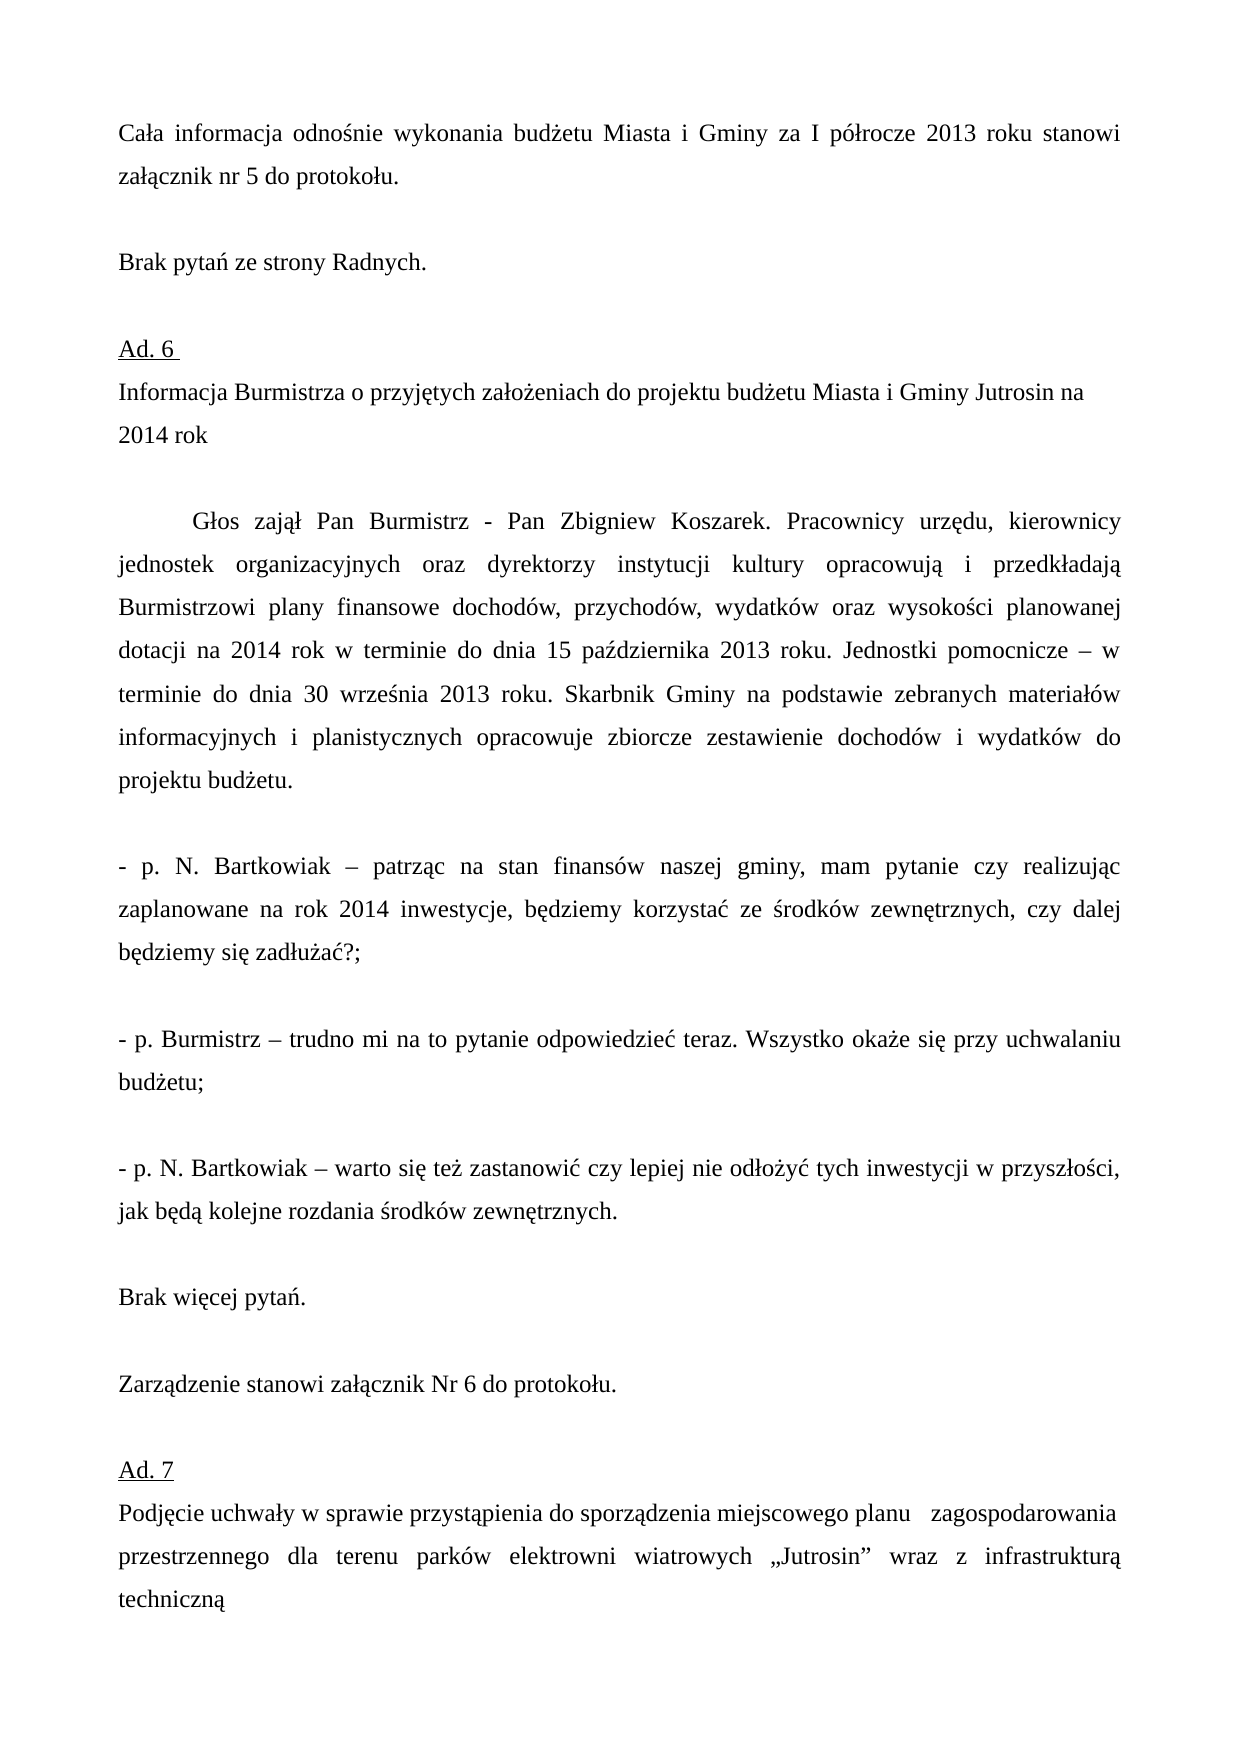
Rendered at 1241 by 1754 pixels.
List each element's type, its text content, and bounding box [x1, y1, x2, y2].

text - p. N. Bartkowiak – warto się też zastanowić czy lepiej nie odłożyć tych inwestycji w przyszłości, jak będą kolejne rozdania środków zewnętrznych. [118, 1153, 1122, 1225]
text Cała informacja odnośnie wykonania budżetu Miasta i Gminy za I półrocze 2013 roku stanowi załącznik nr 5 do protokołu. [118, 118, 1122, 190]
text Ad. 7 [118, 1455, 1122, 1484]
text Głos zajął Pan Burmistrz - Pan Zbigniew Koszarek. Pracownicy urzędu, kierownicy jednostek organizacyjnych oraz dyrektorzy instytucji kultury opracowują i przedkładają Burmistrzowi plany finansowe dochodów, przychodów, wydatków oraz wysokości planowanej dotacji na 2014 rok w terminie do dnia 15 października 2013 roku. Jednostki pomocnicze – w terminie do dnia 30 września 2013 roku. Skarbnik Gminy na podstawie zebranych materiałów informacyjnych i planistycznych opracowuje zbiorcze zestawienie dochodów i wydatków do projektu budżetu. [118, 506, 1122, 794]
text - p. N. Bartkowiak – patrząc na stan finansów naszej gminy, mam pytanie czy realizując zaplanowane na rok 2014 inwestycje, będziemy korzystać ze środków zewnętrznych, czy dalej będziemy się zadłużać?; [118, 851, 1122, 966]
text - p. Burmistrz – trudno mi na to pytanie odpowiedzieć teraz. Wszystko okaże się przy uchwalaniu budżetu; [118, 1024, 1122, 1096]
text Brak więcej pytań. [118, 1282, 1122, 1311]
text Podjęcie uchwały w sprawie przystąpienia do sporządzenia miejscowego planu zagospodarowania przestrzennego dla terenu parków elektrowni wiatrowych „Jutrosin” wraz z infrastrukturą techniczną [118, 1498, 1122, 1613]
text Brak pytań ze strony Radnych. [118, 247, 1122, 276]
text Informacja Burmistrza o przyjętych założeniach do projektu budżetu Miasta i Gminy Jutrosin na 2014 rok [118, 377, 1122, 449]
text Zarządzenie stanowi załącznik Nr 6 do protokołu. [118, 1369, 1122, 1397]
text Ad. 6 [118, 334, 1122, 362]
